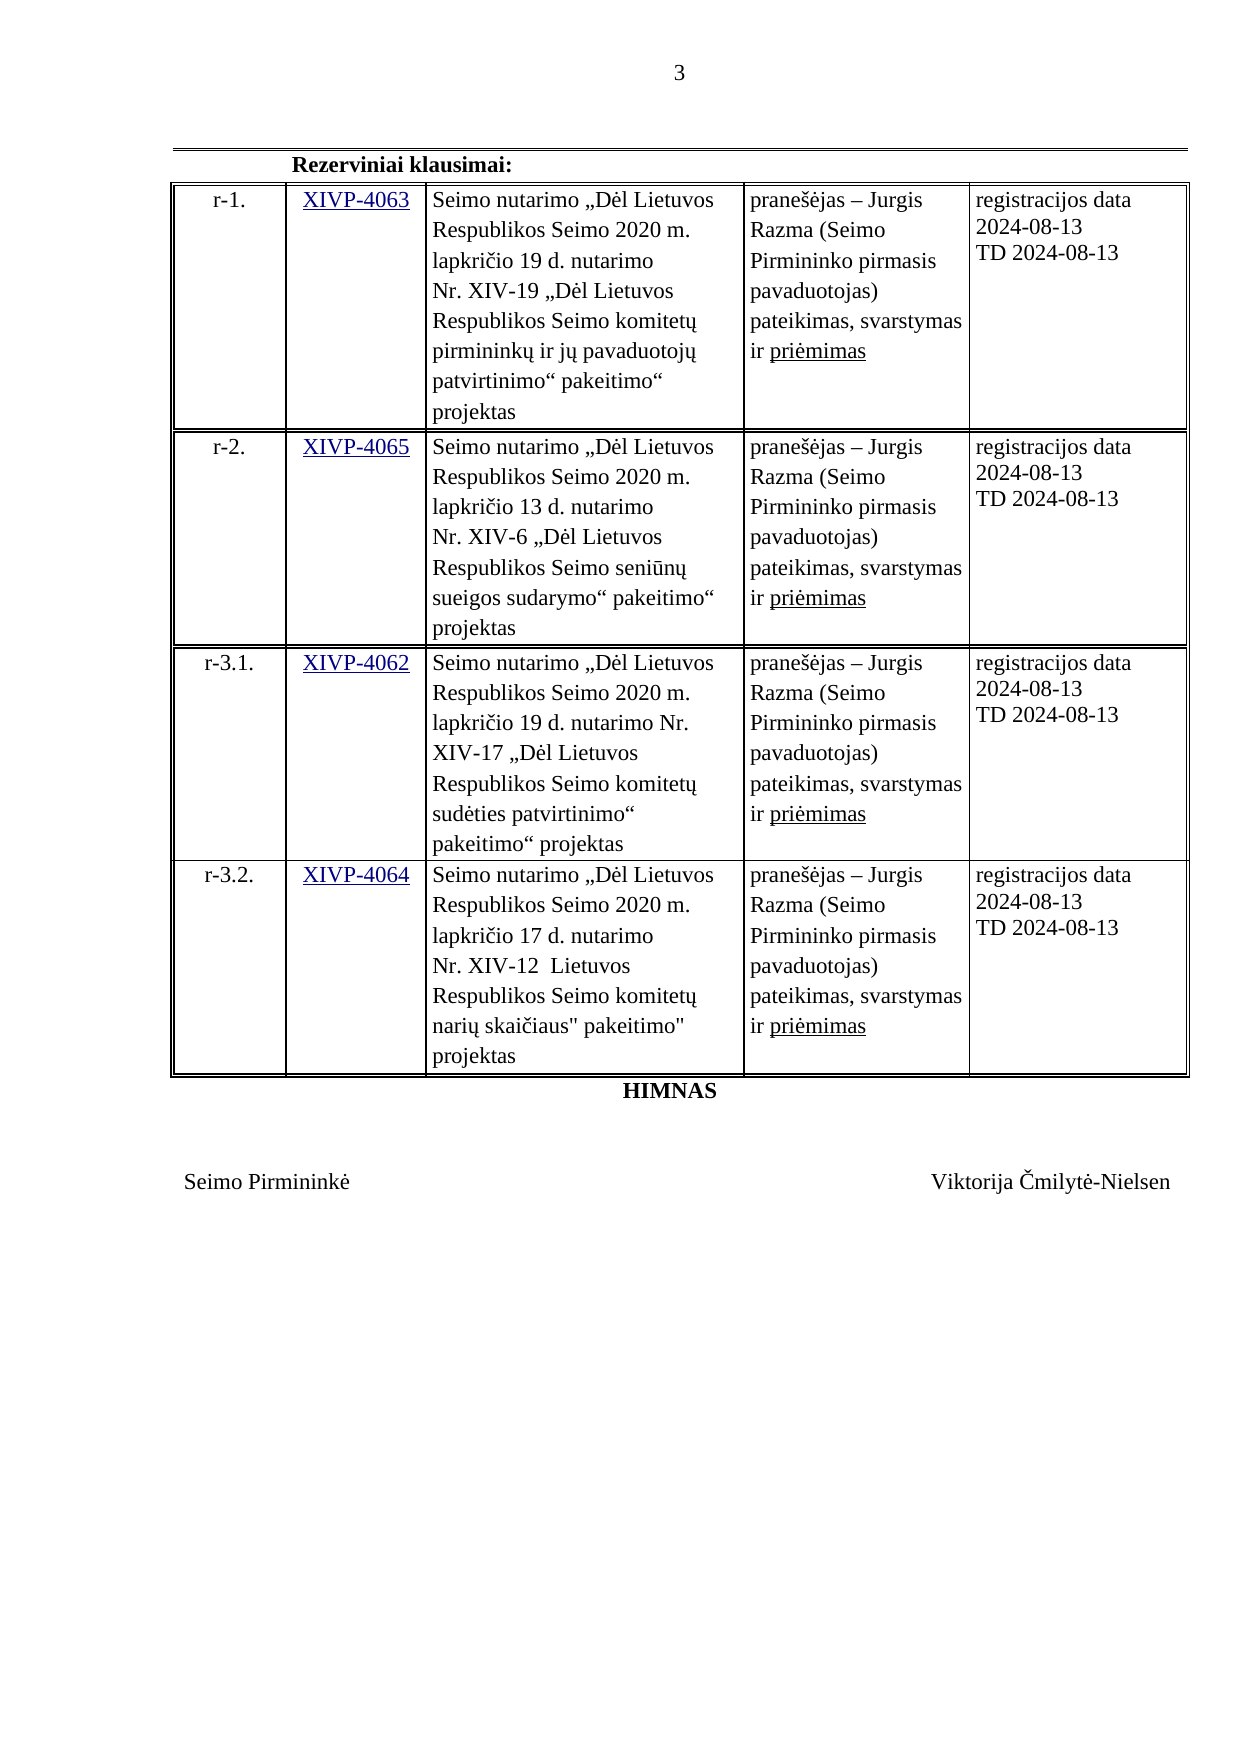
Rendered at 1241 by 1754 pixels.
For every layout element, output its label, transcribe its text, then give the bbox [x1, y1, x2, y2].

table_cell Seimo nutarimo „Dėl Lietuvos Respublikos Seimo 2020 m. lapkričio 19 d. nutarimo Nr. XIV-17 „Dėl Lietuvos Respublikos Seimo komitetų sudėties patvirtinimo“ pakeitimo“ projektas [427, 649, 743, 860]
table_cell Seimo nutarimo „Dėl Lietuvos Respublikos Seimo 2020 m. lapkričio 13 d. nutarimo Nr. XIV-6 „Dėl Lietuvos Respublikos Seimo seniūnų sueigos sudarymo“ pakeitimo“ projektas [427, 433, 743, 644]
table_cell r-2. [175, 433, 285, 644]
table_header [744, 151, 969, 182]
table_cell Viktorija Čmilytė-Nielsen [868, 1073, 1240, 1200]
table_cell r-3.2. [175, 861, 285, 1073]
table_cell [1190, 182, 1240, 428]
table_cell XIVP-4062 [287, 649, 425, 860]
table_cell registracijos data 2024-08-13 TD 2024-08-13 [970, 861, 1186, 1073]
table_cell XIVP-4063 [287, 186, 425, 428]
table_cell XIVP-4064 [287, 861, 425, 1073]
table_cell Seimo Pirmininkė [173, 1078, 501, 1200]
table_header Rezerviniai klausimai: [286, 151, 744, 182]
table_cell XIVP-4065 [287, 433, 425, 644]
table_cell pranešėjas – Jurgis Razma (Seimo Pirmininko pirmasis pavaduotojas) pateikimas, svarstymas ir priėmimas [745, 186, 969, 428]
table_header [173, 151, 286, 182]
table_cell registracijos data 2024-08-13 TD 2024-08-13 [970, 433, 1186, 644]
table_cell Seimo nutarimo „Dėl Lietuvos Respublikos Seimo 2020 m. lapkričio 17 d. nutarimo Nr. XIV-12 Lietuvos Respublikos Seimo komitetų narių skaičiaus" pakeitimo" projektas [427, 861, 743, 1073]
table_cell pranešėjas – Jurgis Razma (Seimo Pirmininko pirmasis pavaduotojas) pateikimas, svarstymas ir priėmimas [745, 433, 969, 644]
table_cell pranešėjas – Jurgis Razma (Seimo Pirmininko pirmasis pavaduotojas) pateikimas, svarstymas ir priėmimas [745, 649, 969, 860]
table_header [970, 151, 1188, 182]
table_cell registracijos data 2024-08-13 TD 2024-08-13 [970, 649, 1186, 860]
table_cell pranešėjas – Jurgis Razma (Seimo Pirmininko pirmasis pavaduotojas) pateikimas, svarstymas ir priėmimas [745, 861, 969, 1073]
table_cell HIMNAS [501, 1078, 868, 1200]
table_cell Seimo nutarimo „Dėl Lietuvos Respublikos Seimo 2020 m. lapkričio 19 d. nutarimo Nr. XIV-19 „Dėl Lietuvos Respublikos Seimo komitetų pirmininkų ir jų pavaduotojų patvirtinimo“ pakeitimo“ projektas [427, 186, 743, 428]
table_cell registracijos data 2024-08-13 TD 2024-08-13 [970, 186, 1186, 428]
table_header [1188, 148, 1240, 182]
table_cell r-1. [175, 186, 285, 428]
table_cell r-3.1. [175, 649, 285, 860]
table_cell [1190, 860, 1240, 1073]
table_cell [1190, 644, 1240, 860]
table_cell [1190, 428, 1240, 644]
